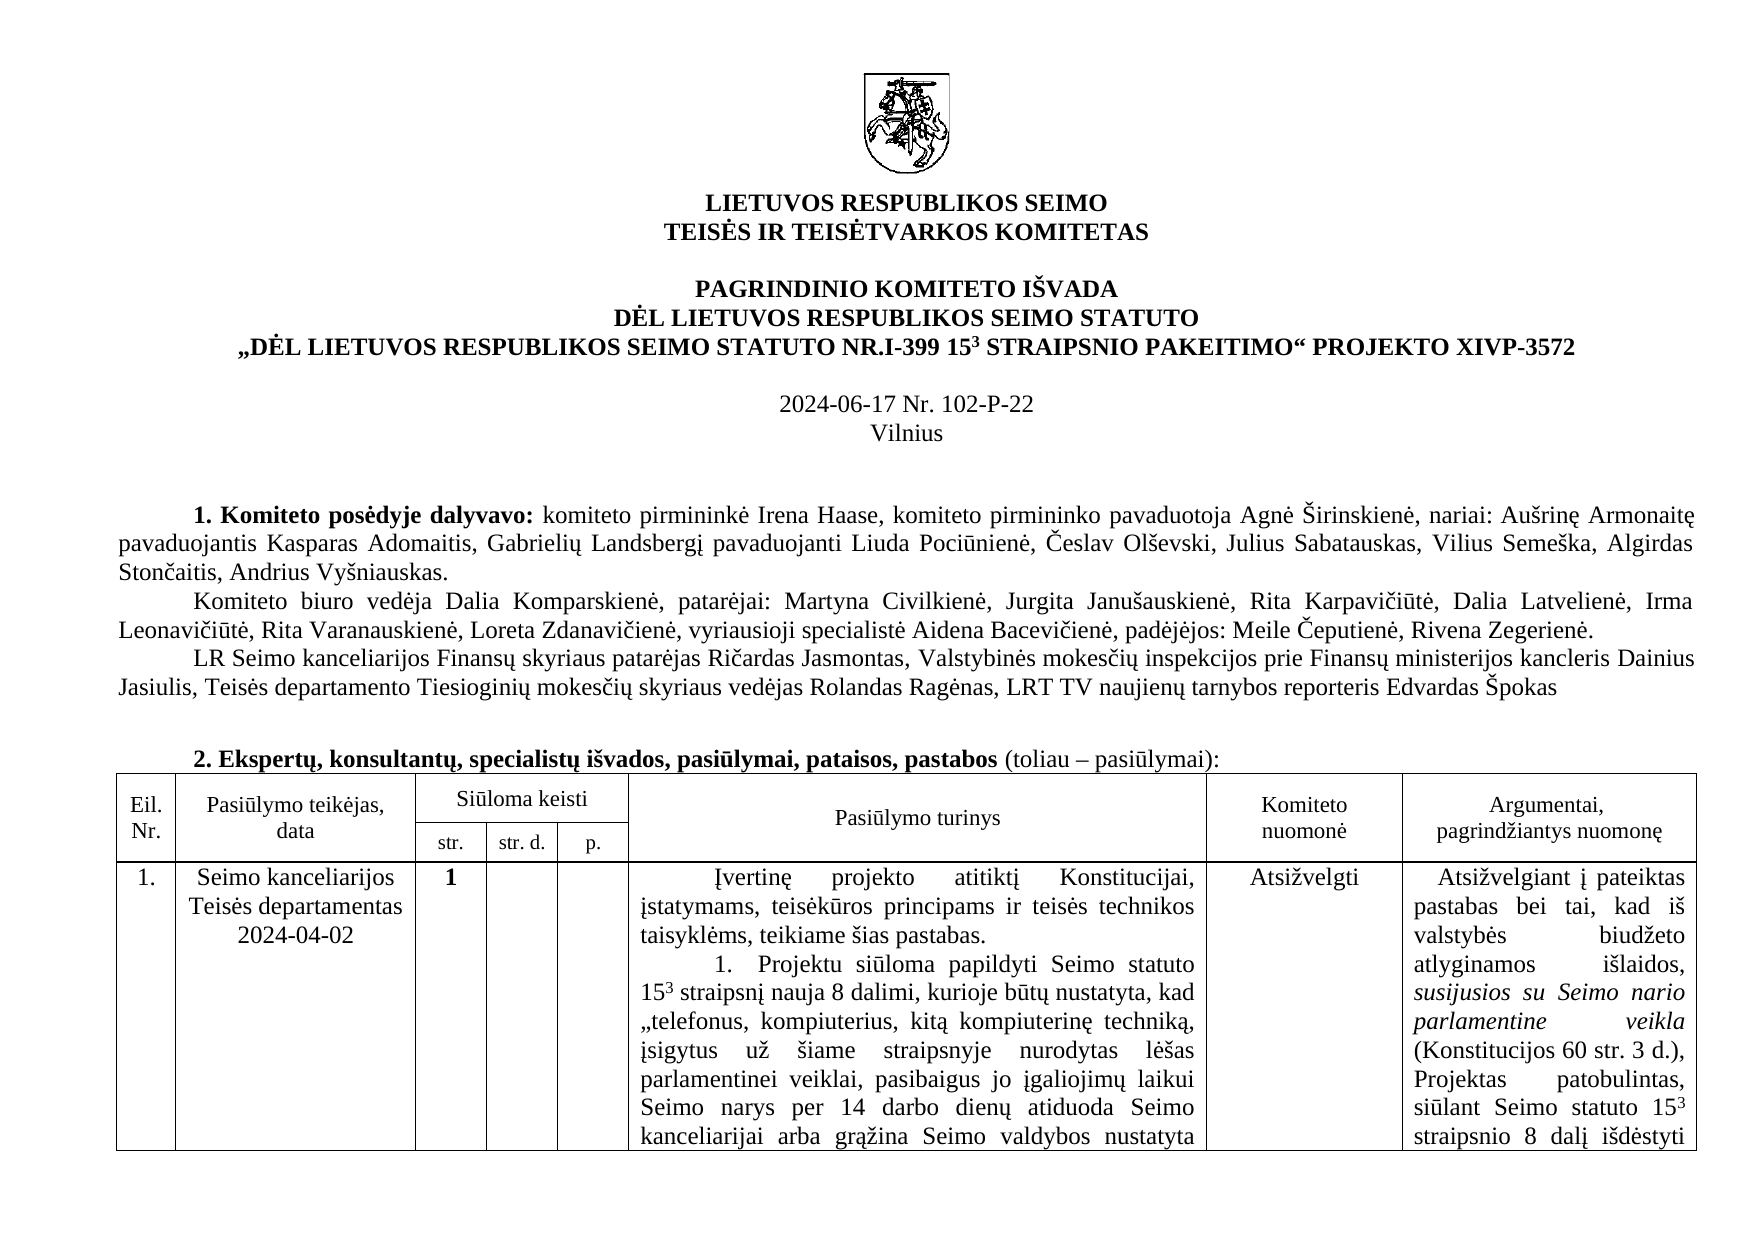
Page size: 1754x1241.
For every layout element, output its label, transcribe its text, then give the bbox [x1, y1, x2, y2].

text TEISĖS IR TEISĖTVARKOS KOMITETAS [118, 217, 1695, 246]
table_cell [487, 863, 557, 1150]
table_cell p. [558, 823, 628, 861]
table_cell [558, 863, 628, 1150]
table_cell 1 [416, 863, 486, 1150]
table_cell str. d. [487, 823, 557, 861]
text LR Seimo kanceliarijos Finansų skyriaus patarėjas Ričardas Jasmontas, Valstybinės mokesčių inspekcijos prie Finansų ministerijos kancleris Dainius Jasiulis, Teisės departamento Tiesioginių mokesčių skyriaus vedėjas Rolandas Ragėnas, LRT TV naujienų tarnybos reporteris Edvardas Špokas [118, 643, 1695, 701]
table_header Eil. Nr. [117, 774, 175, 861]
table_cell Seimo kanceliarijos Teisės departamentas 2024-04-02 [176, 863, 415, 1150]
text LIETUVOS RESPUBLIKOS SEIMO [118, 188, 1695, 217]
table_cell Įvertinę projekto atitiktį Konstitucijai, įstatymams, teisėkūros principams ir teisės technikos taisyklėms, teikiame šias pastabas. 1. Projektu siūloma papildyti Seimo statuto 153 straipsnį nauja 8 dalimi, kurioje būtų nustatyta, kad „telefonus, kompiuterius, kitą kompiuterinę techniką, įsigytus už šiame straipsnyje nurodytas lėšas parlamentinei veiklai, pasibaigus jo įgaliojimų laikui Seimo narys per 14 darbo dienų atiduoda Seimo kanceliarijai arba grąžina Seimo valdybos nustatyta [629, 863, 1206, 1150]
table_header Pasiūlymo teikėjas, data [176, 774, 415, 861]
text 2024-06-17 Nr. 102-P-22 [118, 389, 1695, 418]
table_cell Atsižvelgti [1207, 863, 1402, 1150]
table_header Argumentai, pagrindžiantys nuomonę [1403, 774, 1696, 861]
table_header Pasiūlymo turinys [629, 774, 1206, 861]
text 1. Komiteto posėdyje dalyvavo: komiteto pirmininkė Irena Haase, komiteto pirmininko pavaduotoja Agnė Širinskienė, nariai: Aušrinę Armonaitę pavaduojantis Kasparas Adomaitis, Gabrielių Landsbergį pavaduojanti Liuda Pociūnienė, Česlav Olševski, Julius Sabatauskas, Vilius Semeška, Algirdas Stončaitis, Andrius Vyšniauskas. [118, 500, 1695, 586]
text Komiteto biuro vedėja Dalia Komparskienė, patarėjai: Martyna Civilkienė, Jurgita Janušauskienė, Rita Karpavičiūtė, Dalia Latvelienė, Irma Leonavičiūtė, Rita Varanauskienė, Loreta Zdanavičienė, vyriausioji specialistė Aidena Bacevičienė, padėjėjos: Meile Čeputienė, Rivena Zegerienė. [118, 586, 1695, 643]
subtitle PAGRINDINIO KOMITETO IŠVADA [118, 274, 1695, 303]
table_header Siūloma keisti [416, 774, 628, 822]
table_cell Atsižvelgiant į pateiktas pastabas bei tai, kad iš valstybės biudžeto atlyginamos išlaidos, susijusios su Seimo nario parlamentine veikla (Konstitucijos 60 str. 3 d.), Projektas patobulintas, siūlant Seimo statuto 153 straipsnio 8 dalį išdėstyti [1403, 863, 1696, 1150]
table_cell str. [416, 823, 486, 861]
subtitle „DĖL LIETUVOS RESPUBLIKOS SEIMO STATUTO NR.I-399 153 STRAIPSNIO PAKEITIMO“ PROJEKTO XIVP-3572 [118, 332, 1695, 361]
text Vilnius [118, 418, 1695, 447]
table_cell 1. [117, 863, 175, 1150]
subtitle DĖL LIETUVOS RESPUBLIKOS SEIMO STATUTO [118, 303, 1695, 332]
table_header Komiteto nuomonė [1207, 774, 1402, 861]
text 2. Ekspertų, konsultantų, specialistų išvados, pasiūlymai, pataisos, pastabos (toliau – pasiūlymai): [118, 744, 1695, 773]
